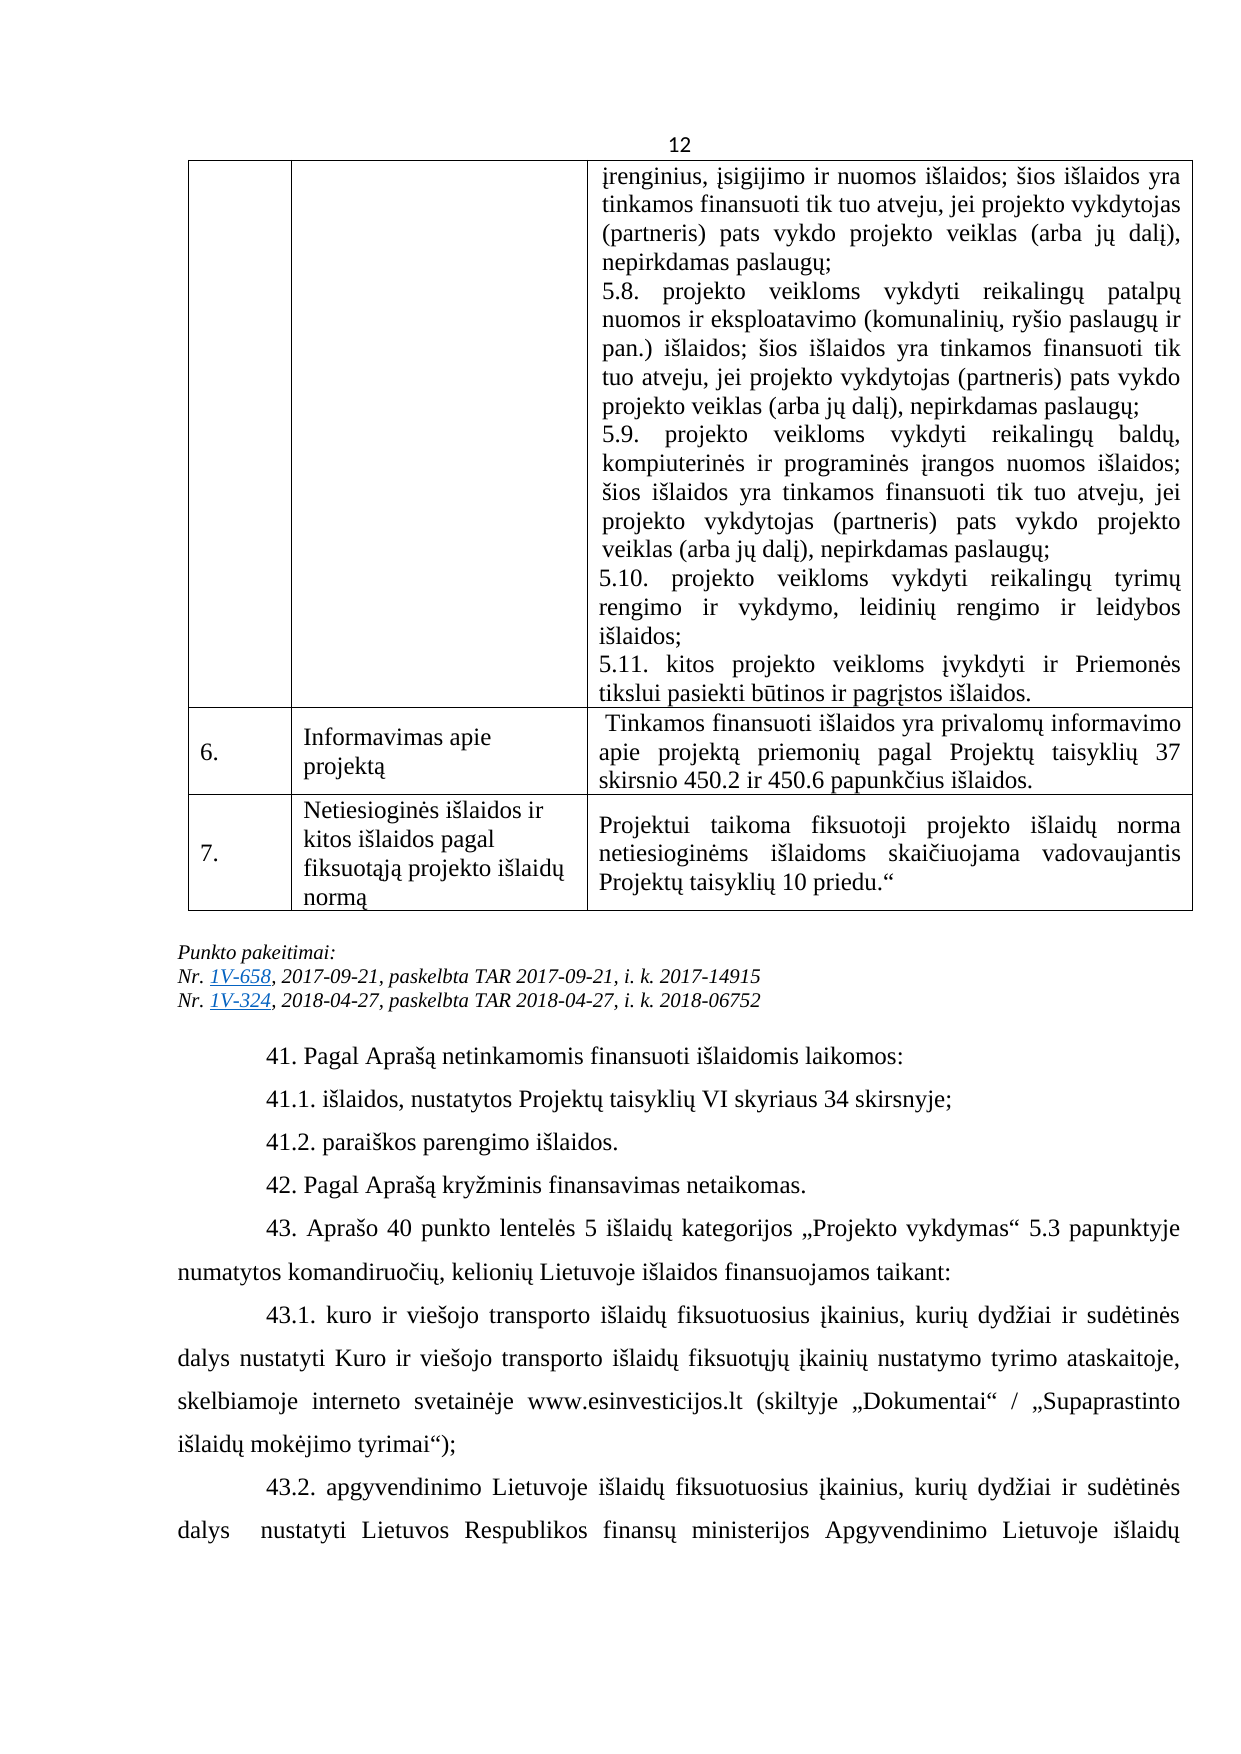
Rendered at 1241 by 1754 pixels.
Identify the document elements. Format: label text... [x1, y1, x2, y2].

text 43.1. kuro ir viešojo transporto išlaidų fiksuotuosius įkainius, kurių dydžiai ir sudėtinės dalys nustatyti Kuro ir viešojo transporto išlaidų fiksuotųjų įkainių nustatymo tyrimo ataskaitoje, skelbiamoje interneto svetainėje www.esinvesticijos.lt (skiltyje „Dokumentai“ / „Supaprastinto išlaidų mokėjimo tyrimai“); [177, 1300, 1181, 1458]
table_cell 6. [189, 708, 291, 794]
table_cell [189, 161, 291, 707]
table_cell Informavimas apie projektą [292, 708, 587, 794]
text Nr. 1V-658, 2017-09-21, paskelbta TAR 2017-09-21, i. k. 2017-14915 [177, 964, 1181, 988]
text 41.1. išlaidos, nustatytos Projektų taisyklių VI skyriaus 34 skirsnyje; [177, 1084, 1181, 1113]
table_cell Netiesioginės išlaidos ir kitos išlaidos pagal fiksuotąją projekto išlaidų normą [292, 795, 587, 910]
text 41.2. paraiškos parengimo išlaidos. [177, 1127, 1181, 1156]
text 42. Pagal Aprašą kryžminis finansavimas netaikomas. [177, 1170, 1181, 1199]
text Nr. 1V-324, 2018-04-27, paskelbta TAR 2018-04-27, i. k. 2018-06752 [177, 988, 1181, 1012]
table_cell [292, 161, 587, 707]
text 43. Aprašo 40 punkto lentelės 5 išlaidų kategorijos „Projekto vykdymas“ 5.3 papunktyje numatytos komandiruočių, kelionių Lietuvoje išlaidos finansuojamos taikant: [177, 1213, 1181, 1285]
text 41. Pagal Aprašą netinkamomis finansuoti išlaidomis laikomos: [177, 1041, 1181, 1070]
table_cell 7. [189, 795, 291, 910]
table_cell Projektui taikoma fiksuotoji projekto išlaidų norma netiesioginėms išlaidoms skaičiuojama vadovaujantis Projektų taisyklių 10 priedu.“ [588, 795, 1192, 910]
table_cell įrenginius, įsigijimo ir nuomos išlaidos; šios išlaidos yra tinkamos finansuoti tik tuo atveju, jei projekto vykdytojas (partneris) pats vykdo projekto veiklas (arba jų dalį), nepirkdamas paslaugų; 5.8. projekto veikloms vykdyti reikalingų patalpų nuomos ir eksploatavimo (komunalinių, ryšio paslaugų ir pan.) išlaidos; šios išlaidos yra tinkamos finansuoti tik tuo atveju, jei projekto vykdytojas (partneris) pats vykdo projekto veiklas (arba jų dalį), nepirkdamas paslaugų; 5.9. projekto veikloms vykdyti reikalingų baldų, kompiuterinės ir programinės įrangos nuomos išlaidos; šios išlaidos yra tinkamos finansuoti tik tuo atveju, jei projekto vykdytojas (partneris) pats vykdo projekto veiklas (arba jų dalį), nepirkdamas paslaugų; 5.10. projekto veikloms vykdyti reikalingų tyrimų rengimo ir vykdymo, leidinių rengimo ir leidybos išlaidos; 5.11. kitos projekto veikloms įvykdyti ir Priemonės tikslui pasiekti būtinos ir pagrįstos išlaidos. [588, 161, 1192, 707]
text Punkto pakeitimai: [177, 940, 1181, 964]
table_cell Tinkamos finansuoti išlaidos yra privalomų informavimo apie projektą priemonių pagal Projektų taisyklių 37 skirsnio 450.2 ir 450.6 papunkčius išlaidos. [588, 708, 1192, 794]
text 43.2. apgyvendinimo Lietuvoje išlaidų fiksuotuosius įkainius, kurių dydžiai ir sudėtinės dalys nustatyti Lietuvos Respublikos finansų ministerijos Apgyvendinimo Lietuvoje išlaidų [177, 1472, 1181, 1544]
